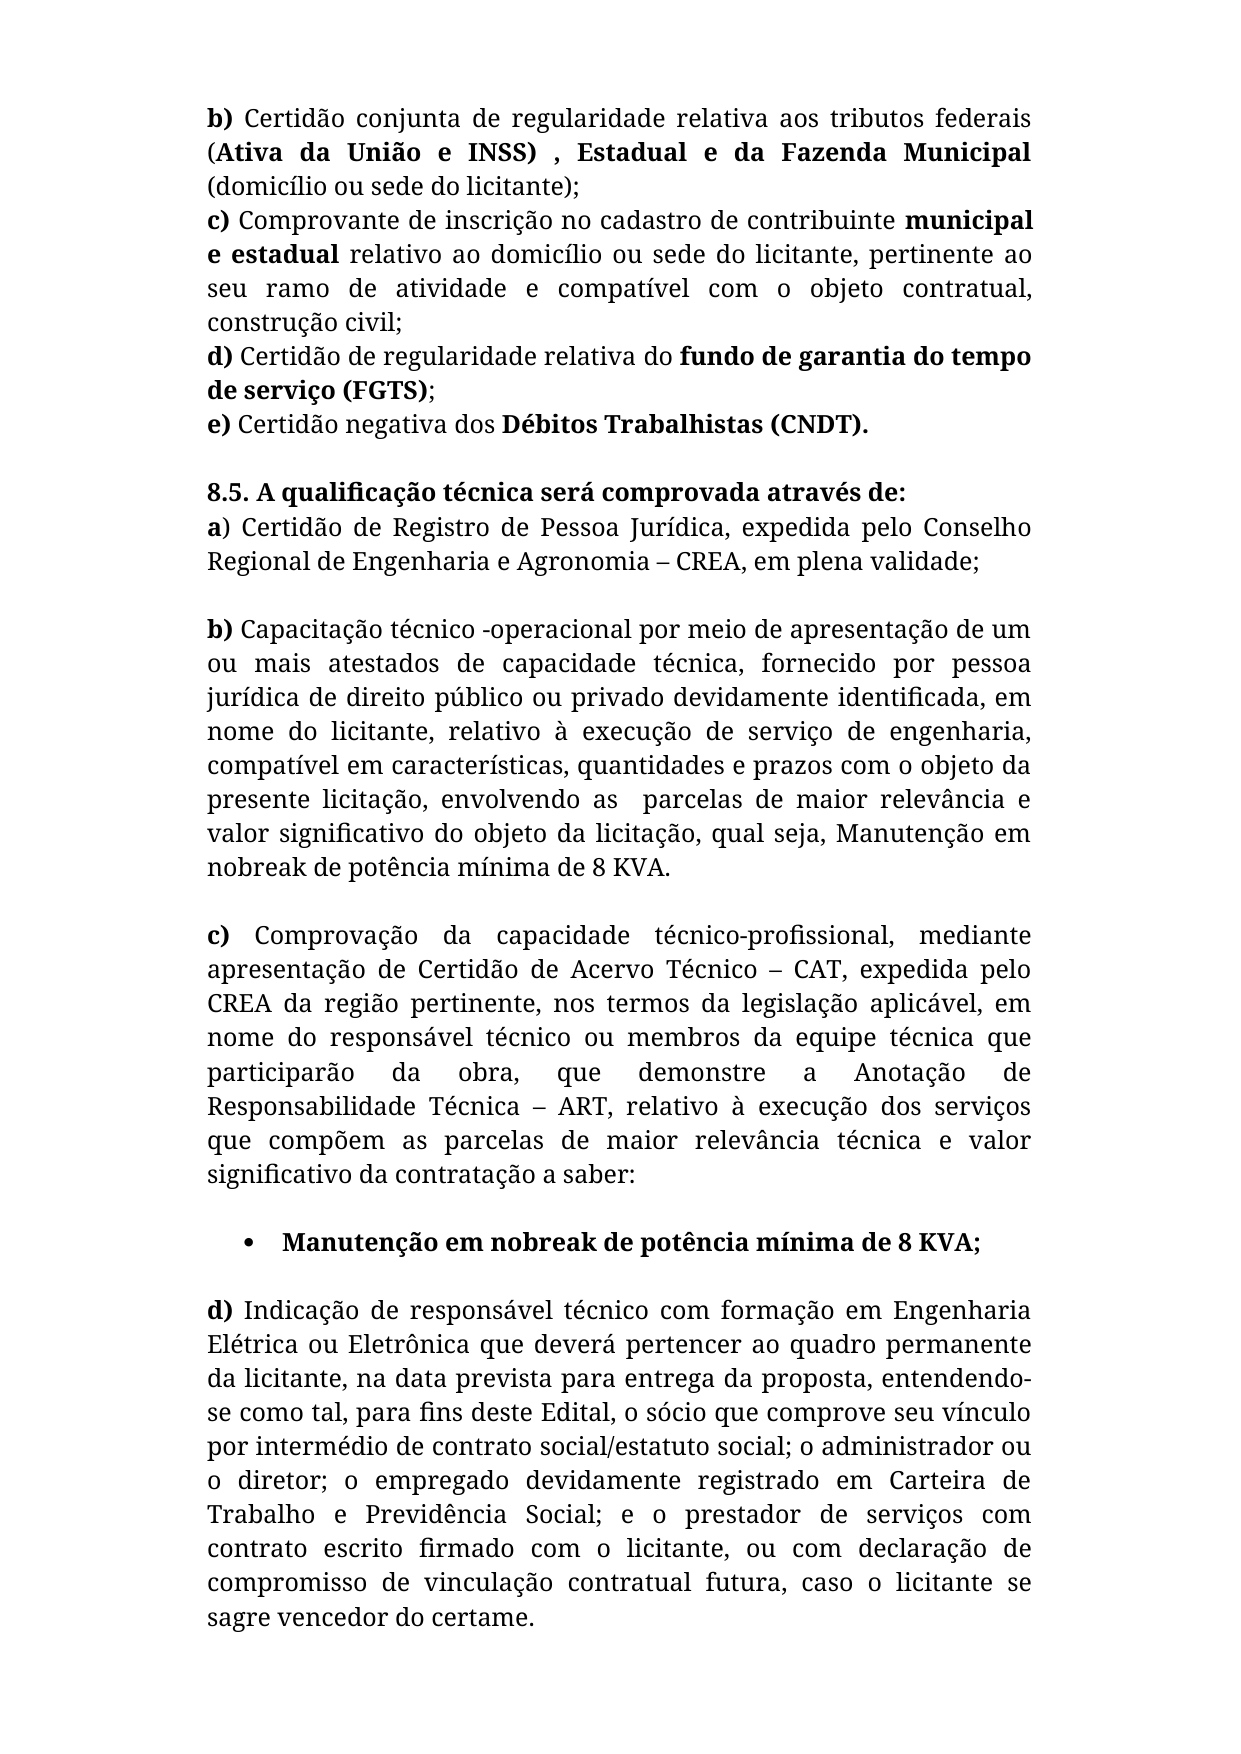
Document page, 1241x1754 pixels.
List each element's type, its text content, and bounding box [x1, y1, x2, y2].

text b) Capacitação técnico -operacional por meio de apresentação de um ou mais atestados de capacidade técnica, fornecido por pessoa jurídica de direito público ou privado devidamente identificada, em nome do licitante, relativo à execução de serviço de engenharia, compatível em características, quantidades e prazos com o objeto da presente licitação, envolvendo as parcelas de maior relevância e valor significativo do objeto da licitação, qual seja, Manutenção em nobreak de potência mínima de 8 KVA. [207, 611, 1032, 884]
text d) Indicação de responsável técnico com formação em Engenharia Elétrica ou Eletrônica que deverá pertencer ao quadro permanente da licitante, na data prevista para entrega da proposta, entendendo-se como tal, para fins deste Edital, o sócio que comprove seu vínculo por intermédio de contrato social/estatuto social; o administrador ou o diretor; o empregado devidamente registrado em Carteira de Trabalho e Previdência Social; e o prestador de serviços com contrato escrito firmado com o licitante, ou com declaração de compromisso de vinculação contratual futura, caso o licitante se sagre vencedor do certame. [207, 1293, 1032, 1633]
text a) Certidão de Registro de Pessoa Jurídica, expedida pelo Conselho Regional de Engenharia e Agronomia – CREA, em plena validade; [207, 509, 1032, 577]
text c) Comprovação da capacidade técnico-profissional, mediante apresentação de Certidão de Acervo Técnico – CAT, expedida pelo CREA da região pertinente, nos termos da legislação aplicável, em nome do responsável técnico ou membros da equipe técnica que participarão da obra, que demonstre a Anotação de Responsabilidade Técnica – ART, relativo à execução dos serviços que compõem as parcelas de maior relevância técnica e valor significativo da contratação a saber: [207, 918, 1032, 1190]
text c) Comprovante de inscrição no cadastro de contribuinte municipal e estadual relativo ao domicílio ou sede do licitante, pertinente ao seu ramo de atividade e compatível com o objeto contratual, construção civil; [207, 203, 1033, 339]
text 8.5. A qualificação técnica será comprovada através de: [207, 475, 1032, 509]
text d) Certidão de regularidade relativa do fundo de garantia do tempo de serviço (FGTS); [207, 339, 1032, 407]
text b) Certidão conjunta de regularidade relativa aos tributos federais (Ativa da União e INSS) , Estadual e da Fazenda Municipal (domicílio ou sede do licitante); [207, 100, 1032, 203]
list Manutenção em nobreak de potência mínima de 8 KVA; [244, 1224, 1033, 1258]
text e) Certidão negativa dos Débitos Trabalhistas (CNDT). [207, 407, 1032, 441]
